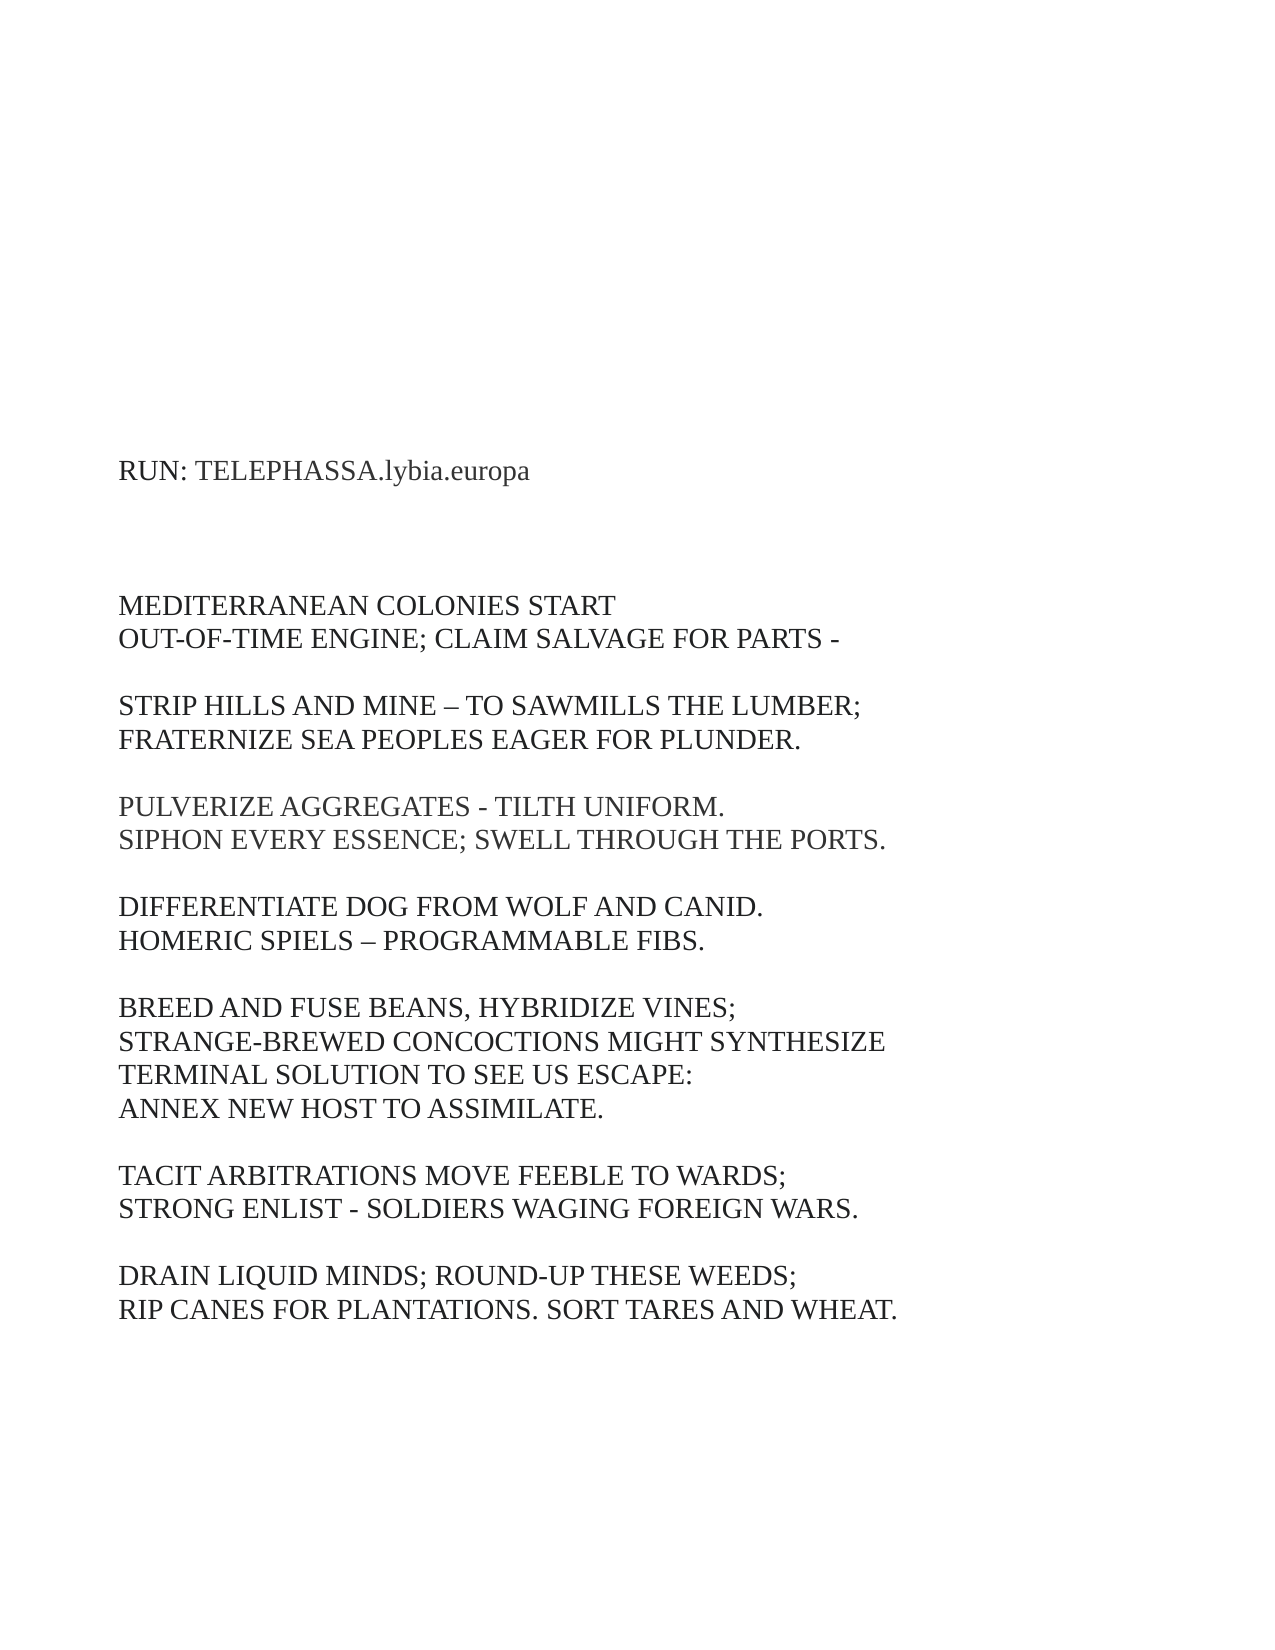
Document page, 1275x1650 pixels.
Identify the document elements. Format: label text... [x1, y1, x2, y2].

text RUN: TELEPHASSA.lybia.europa MEDITERRANEAN COLONIES START OUT-OF-TIME ENGINE; CLAIM SALVAGE FOR PARTS - STRIP HILLS AND MINE – TO SAWMILLS THE LUMBER; FRATERNIZE SEA PEOPLES EAGER FOR PLUNDER. PULVERIZE AGGREGATES - TILTH UNIFORM. SIPHON EVERY ESSENCE; SWELL THROUGH THE PORTS. DIFFERENTIATE DOG FROM WOLF AND CANID. HOMERIC SPIELS – PROGRAMMABLE FIBS. BREED AND FUSE BEANS, HYBRIDIZE VINES; STRANGE-BREWED CONCOCTIONS MIGHT SYNTHESIZE TERMINAL SOLUTION TO SEE US ESCAPE: ANNEX NEW HOST TO ASSIMILATE. TACIT ARBITRATIONS MOVE FEEBLE TO WARDS; STRONG ENLIST - SOLDIERS WAGING FOREIGN WARS. DRAIN LIQUID MINDS; ROUND-UP THESE WEEDS; RIP CANES FOR PLANTATIONS. SORT TARES AND WHEAT. [118, 118, 1157, 1527]
